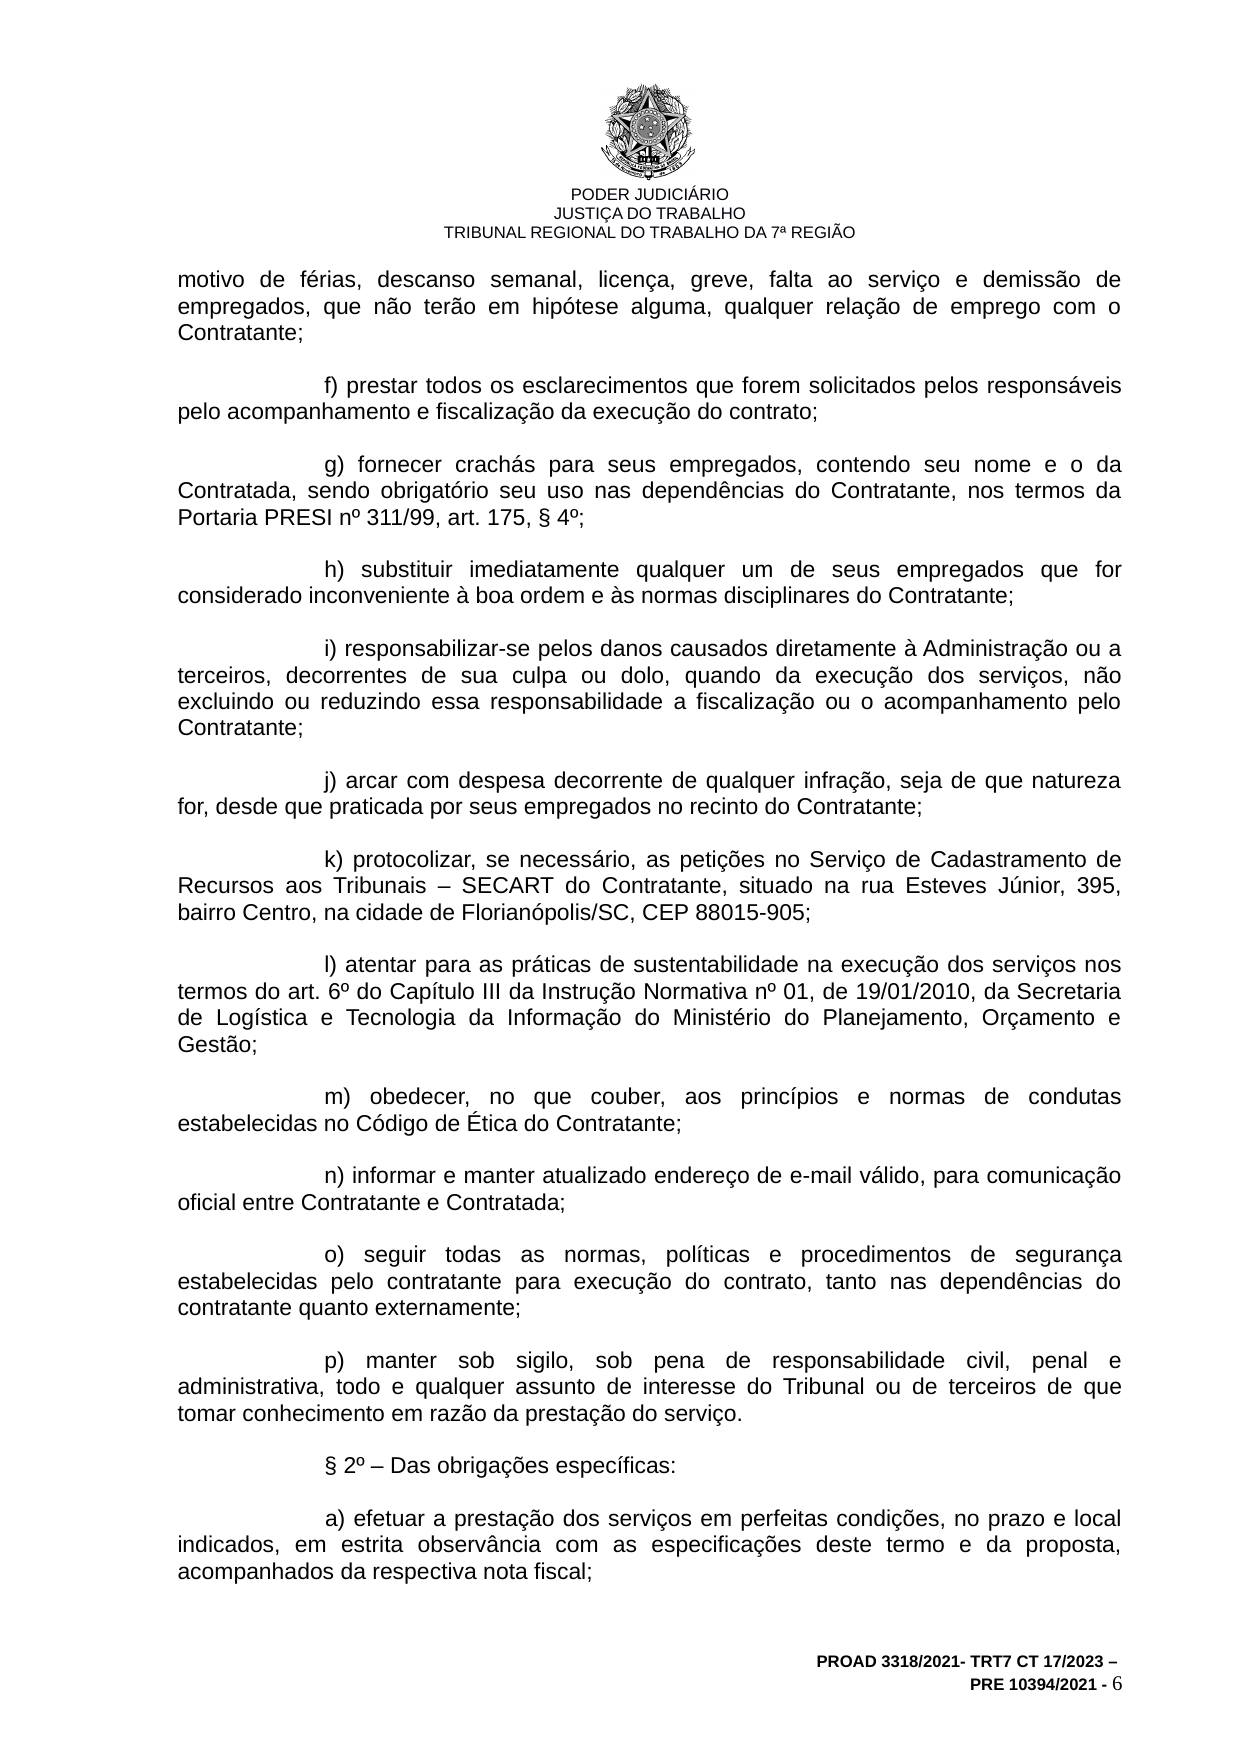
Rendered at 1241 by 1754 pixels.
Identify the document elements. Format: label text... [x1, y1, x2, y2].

text i) responsabilizar-se pelos danos causados diretamente à Administração ou a terceiros, decorrentes de sua culpa ou dolo, quando da execução dos serviços, não excluindo ou reduzindo essa responsabilidade a fiscalização ou o acompanhamento pelo Contratante; [177, 635, 1122, 741]
text p) manter sob sigilo, sob pena de responsabilidade civil, penal e administrativa, todo e qualquer assunto de interesse do Tribunal ou de terceiros de que tomar conhecimento em razão da prestação do serviço. [177, 1347, 1122, 1426]
text k) protocolizar, se necessário, as petições no Serviço de Cadastramento de Recursos aos Tribunais – SECART do Contratante, situado na rua Esteves Júnior, 395, bairro Centro, na cidade de Florianópolis/SC, CEP 88015-905; [177, 846, 1122, 925]
text motivo de férias, descanso semanal, licença, greve, falta ao serviço e demissão de empregados, que não terão em hipótese alguma, qualquer relação de emprego com o Contratante; [177, 266, 1122, 345]
text j) arcar com despesa decorrente de qualquer infração, seja de que natureza for, desde que praticada por seus empregados no recinto do Contratante; [177, 767, 1122, 820]
text a) efetuar a prestação dos serviços em perfeitas condições, no prazo e local indicados, em estrita observância com as especificações deste termo e da proposta, acompanhados da respectiva nota fiscal; [177, 1505, 1122, 1584]
text g) fornecer crachás para seus empregados, contendo seu nome e o da Contratada, sendo obrigatório seu uso nas dependências do Contratante, nos termos da Portaria PRESI nº 311/99, art. 175, § 4º; [177, 451, 1122, 530]
text f) prestar todos os esclarecimentos que forem solicitados pelos responsáveis pelo acompanhamento e fiscalização da execução do contrato; [177, 372, 1122, 424]
text m) obedecer, no que couber, aos princípios e normas de condutas estabelecidas no Código de Ética do Contratante; [177, 1083, 1122, 1136]
text o) seguir todas as normas, políticas e procedimentos de segurança estabelecidas pelo contratante para execução do contrato, tanto nas dependências do contratante quanto externamente; [177, 1241, 1122, 1320]
text n) informar e manter atualizado endereço de e-mail válido, para comunicação oficial entre Contratante e Contratada; [177, 1162, 1122, 1215]
text § 2º – Das obrigações específicas: [177, 1452, 1122, 1478]
text l) atentar para as práticas de sustentabilidade na execução dos serviços nos termos do art. 6º do Capítulo III da Instrução Normativa nº 01, de 19/01/2010, da Secretaria de Logística e Tecnologia da Informação do Ministério do Planejamento, Orçamento e Gestão; [177, 951, 1122, 1057]
text h) substituir imediatamente qualquer um de seus empregados que for considerado inconveniente à boa ordem e às normas disciplinares do Contratante; [177, 556, 1122, 609]
